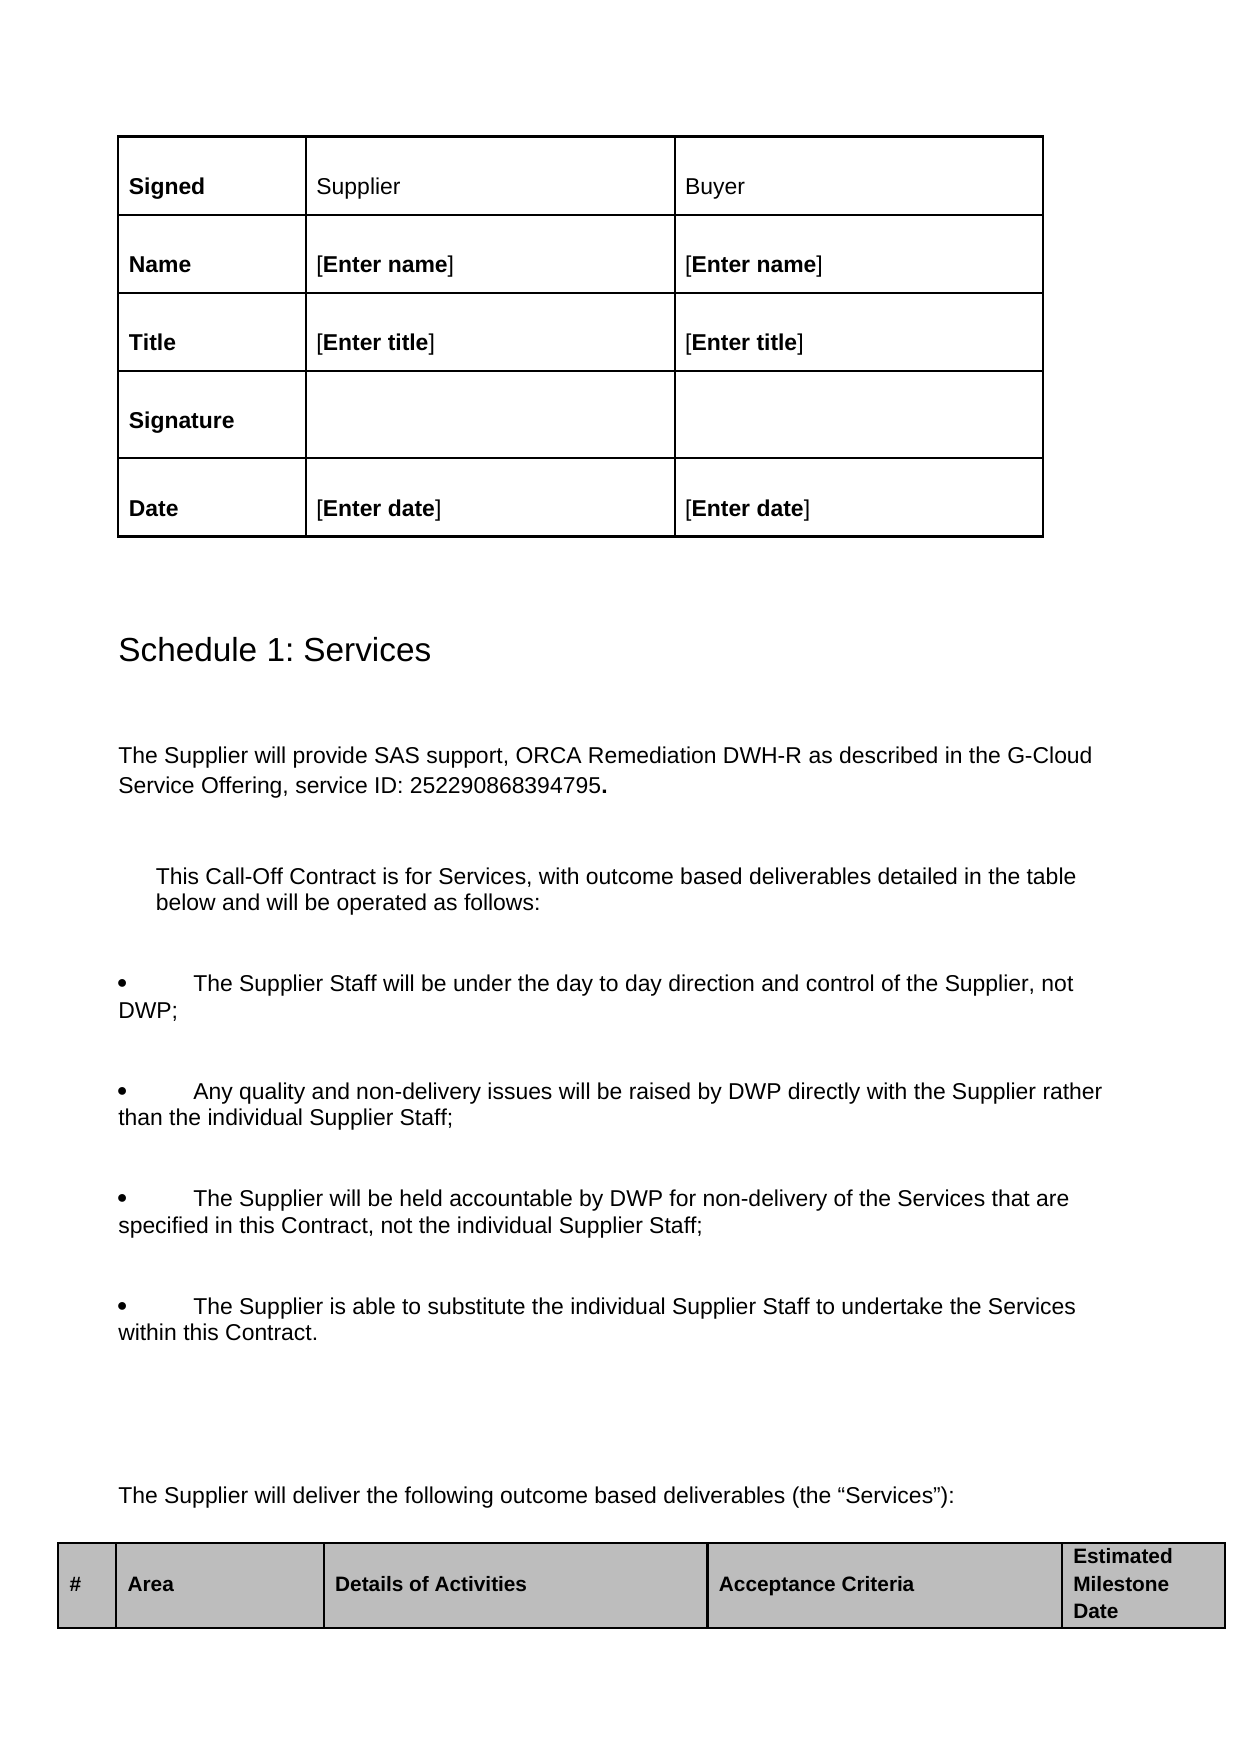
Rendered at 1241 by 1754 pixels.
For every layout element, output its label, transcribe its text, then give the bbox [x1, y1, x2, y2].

table_cell [Enter title] [676, 294, 1042, 370]
list The Supplier will deliver the following outcome based deliverables (the “Services”): [118, 1482, 1122, 1508]
table_cell [676, 372, 1042, 457]
table_cell [Enter date] [676, 459, 1042, 535]
table_cell Title [119, 294, 305, 370]
list This Call-Off Contract is for Services, with outcome based deliverables detailed in the table below and will be operated as follows: [156, 863, 1117, 916]
list Any quality and non-delivery issues will be raised by DWP directly with the Supplier rather than the individual Supplier Staff; [118, 1078, 1117, 1131]
table_cell [Enter date] [307, 459, 674, 535]
list The Supplier is able to substitute the individual Supplier Staff to undertake the Services within this Contract. [118, 1293, 1117, 1346]
text The Supplier will provide SAS support, ORCA Remediation DWH-R as described in the G-Cloud Service Offering, service ID: 252290868394795. [118, 742, 1122, 799]
table_header Details of Activities [325, 1544, 706, 1627]
list The Supplier Staff will be under the day to day direction and control of the Supplier, not DWP; [118, 970, 1117, 1023]
table_header Acceptance Criteria [709, 1544, 1061, 1627]
table_cell Signature [119, 372, 305, 457]
table_cell Name [119, 216, 305, 292]
table_header Area [117, 1544, 323, 1627]
table_cell [Enter name] [676, 216, 1042, 292]
table_cell [Enter title] [307, 294, 674, 370]
list The Supplier will be held accountable by DWP for non-delivery of the Services that are specified in this Contract, not the individual Supplier Staff; [118, 1185, 1117, 1238]
table_header Signed [119, 138, 305, 213]
table_header Estimated Milestone Date [1063, 1544, 1224, 1627]
table_cell Date [119, 459, 305, 535]
table_cell [307, 372, 674, 457]
table_header Supplier [307, 138, 674, 213]
subtitle Schedule 1: Services [118, 630, 1122, 669]
table_header Buyer [676, 138, 1042, 213]
table_cell [Enter name] [307, 216, 674, 292]
table_header # [59, 1544, 115, 1627]
